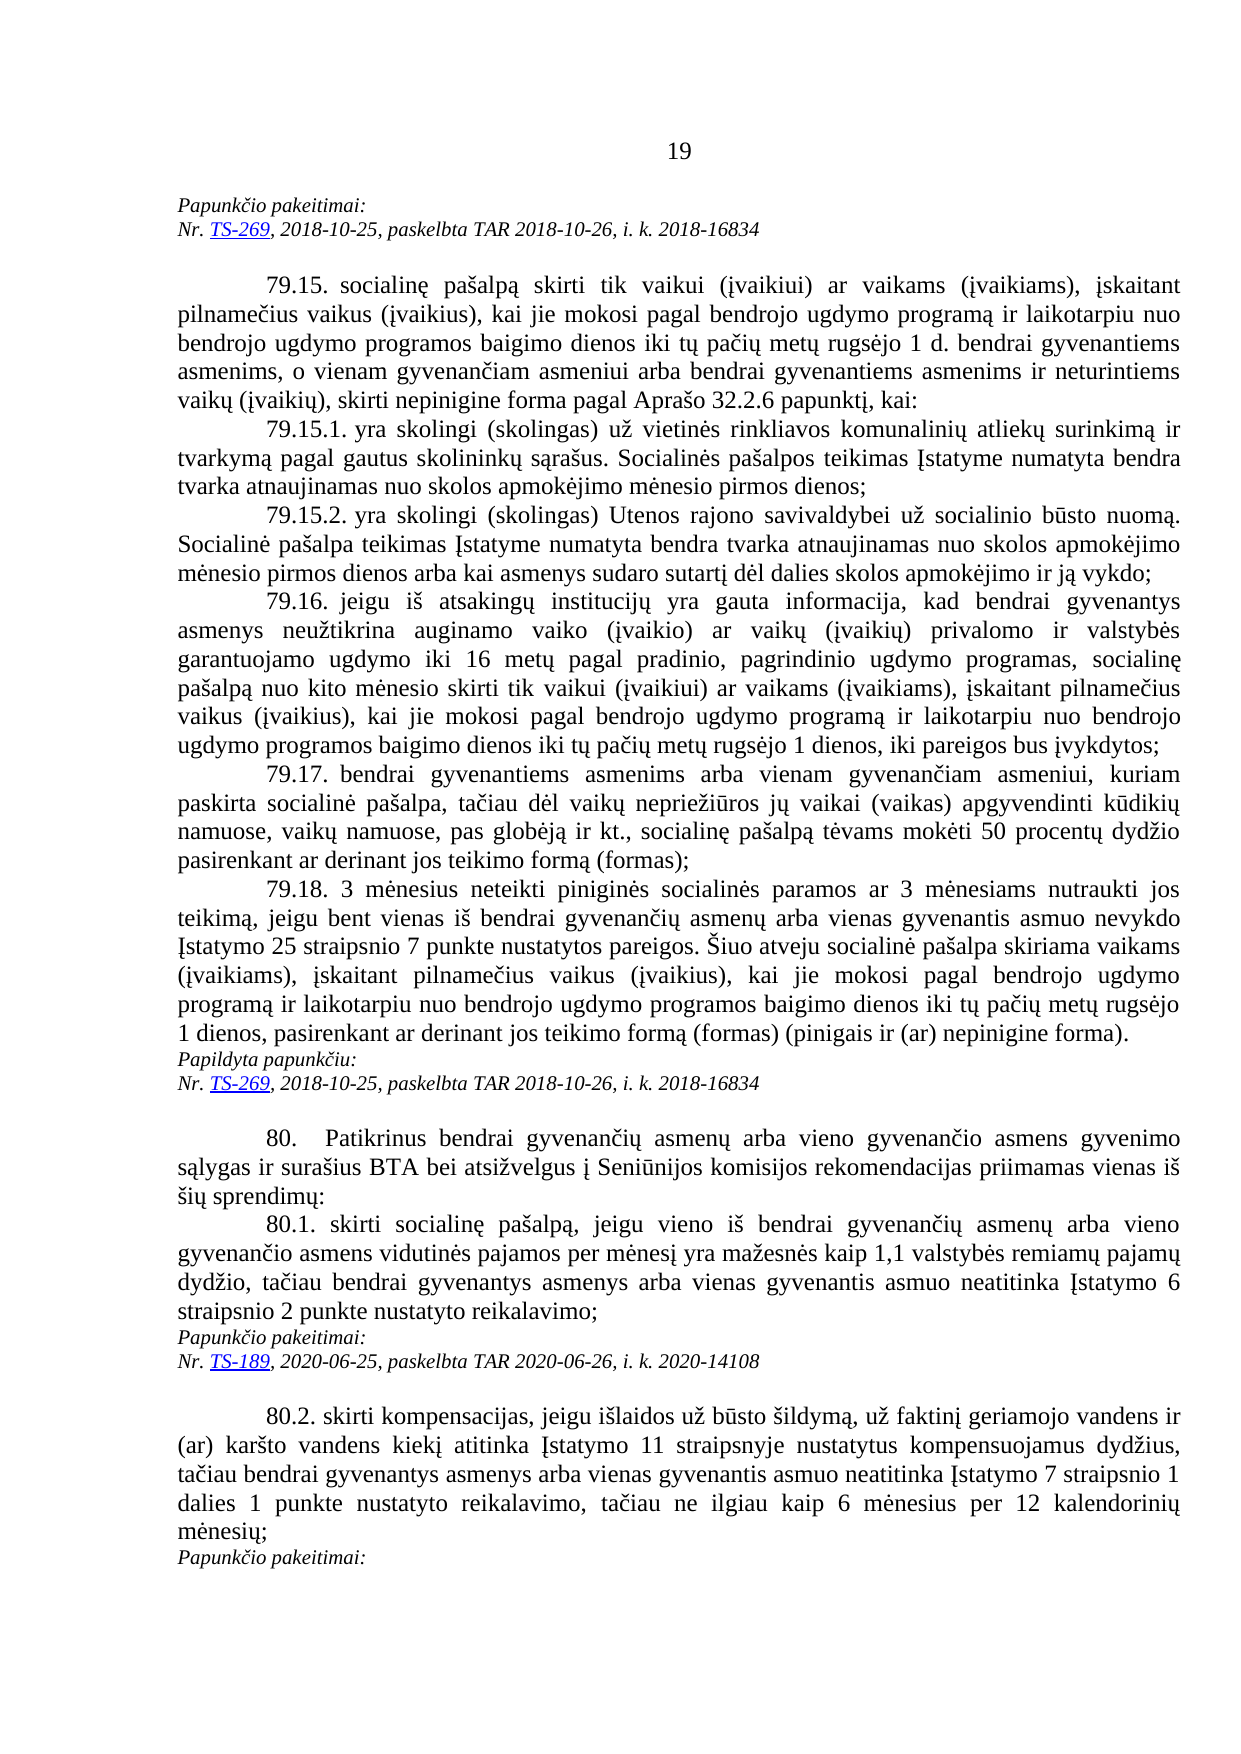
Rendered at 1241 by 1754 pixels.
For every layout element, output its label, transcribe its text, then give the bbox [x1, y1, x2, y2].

text 79.17. bendrai gyvenantiems asmenims arba vienam gyvenančiam asmeniui, kuriam paskirta socialinė pašalpa, tačiau dėl vaikų nepriežiūros jų vaikai (vaikas) apgyvendinti kūdikių namuose, vaikų namuose, pas globėją ir kt., socialinę pašalpą tėvams mokėti 50 procentų dydžio pasirenkant ar derinant jos teikimo formą (formas); [177, 759, 1181, 874]
text 80.2. skirti kompensacijas, jeigu išlaidos už būsto šildymą, už faktinį geriamojo vandens ir (ar) karšto vandens kiekį atitinka Įstatymo 11 straipsnyje nustatytus kompensuojamus dydžius, tačiau bendrai gyvenantys asmenys arba vienas gyvenantis asmuo neatitinka Įstatymo 7 straipsnio 1 dalies 1 punkte nustatyto reikalavimo, tačiau ne ilgiau kaip 6 mėnesius per 12 kalendorinių mėnesių; [177, 1401, 1181, 1545]
text 79.18. 3 mėnesius neteikti piniginės socialinės paramos ar 3 mėnesiams nutraukti jos teikimą, jeigu bent vienas iš bendrai gyvenančių asmenų arba vienas gyvenantis asmuo nevykdo Įstatymo 25 straipsnio 7 punkte nustatytos pareigos. Šiuo atveju socialinė pašalpa skiriama vaikams (įvaikiams), įskaitant pilnamečius vaikus (įvaikius), kai jie mokosi pagal bendrojo ugdymo programą ir laikotarpiu nuo bendrojo ugdymo programos baigimo dienos iki tų pačių metų rugsėjo 1 dienos, pasirenkant ar derinant jos teikimo formą (formas) (pinigais ir (ar) nepinigine forma). [177, 874, 1181, 1046]
text 79.16. jeigu iš atsakingų institucijų yra gauta informacija, kad bendrai gyvenantys asmenys neužtikrina auginamo vaiko (įvaikio) ar vaikų (įvaikių) privalomo ir valstybės garantuojamo ugdymo iki 16 metų pagal pradinio, pagrindinio ugdymo programas, socialinę pašalpą nuo kito mėnesio skirti tik vaikui (įvaikiui) ar vaikams (įvaikiams), įskaitant pilnamečius vaikus (įvaikius), kai jie mokosi pagal bendrojo ugdymo programą ir laikotarpiu nuo bendrojo ugdymo programos baigimo dienos iki tų pačių metų rugsėjo 1 dienos, iki pareigos bus įvykdytos; [177, 586, 1181, 759]
text 80.1. skirti socialinę pašalpą, jeigu vieno iš bendrai gyvenančių asmenų arba vieno gyvenančio asmens vidutinės pajamos per mėnesį yra mažesnės kaip 1,1 valstybės remiamų pajamų dydžio, tačiau bendrai gyvenantys asmenys arba vienas gyvenantis asmuo neatitinka Įstatymo 6 straipsnio 2 punkte nustatyto reikalavimo; [177, 1209, 1181, 1324]
text Papildyta papunkčiu: [177, 1046, 1181, 1071]
text Nr. TS-189, 2020-06-25, paskelbta TAR 2020-06-26, i. k. 2020-14108 [177, 1349, 1181, 1373]
text 79.15.2. yra skolingi (skolingas) Utenos rajono savivaldybei už socialinio būsto nuomą. Socialinė pašalpa teikimas Įstatyme numatyta bendra tvarka atnaujinamas nuo skolos apmokėjimo mėnesio pirmos dienos arba kai asmenys sudaro sutartį dėl dalies skolos apmokėjimo ir ją vykdo; [177, 500, 1181, 586]
text 80. Patikrinus bendrai gyvenančių asmenų arba vieno gyvenančio asmens gyvenimo sąlygas ir surašius BTA bei atsižvelgus į Seniūnijos komisijos rekomendacijas priimamas vienas iš šių sprendimų: [177, 1123, 1181, 1209]
text Nr. TS-269, 2018-10-25, paskelbta TAR 2018-10-26, i. k. 2018-16834 [177, 1071, 1181, 1094]
text Papunkčio pakeitimai: [177, 1324, 1181, 1349]
text 79.15. socialinę pašalpą skirti tik vaikui (įvaikiui) ar vaikams (įvaikiams), įskaitant pilnamečius vaikus (įvaikius), kai jie mokosi pagal bendrojo ugdymo programą ir laikotarpiu nuo bendrojo ugdymo programos baigimo dienos iki tų pačių metų rugsėjo 1 d. bendrai gyvenantiems asmenims, o vienam gyvenančiam asmeniui arba bendrai gyvenantiems asmenims ir neturintiems vaikų (įvaikių), skirti nepinigine forma pagal Aprašo 32.2.6 papunktį, kai: [177, 270, 1181, 414]
text Papunkčio pakeitimai: [177, 1545, 1181, 1569]
text Papunkčio pakeitimai: [177, 193, 1181, 217]
text Nr. TS-269, 2018-10-25, paskelbta TAR 2018-10-26, i. k. 2018-16834 [177, 217, 1181, 241]
text 79.15.1. yra skolingi (skolingas) už vietinės rinkliavos komunalinių atliekų surinkimą ir tvarkymą pagal gautus skolininkų sąrašus. Socialinės pašalpos teikimas Įstatyme numatyta bendra tvarka atnaujinamas nuo skolos apmokėjimo mėnesio pirmos dienos; [177, 414, 1181, 500]
